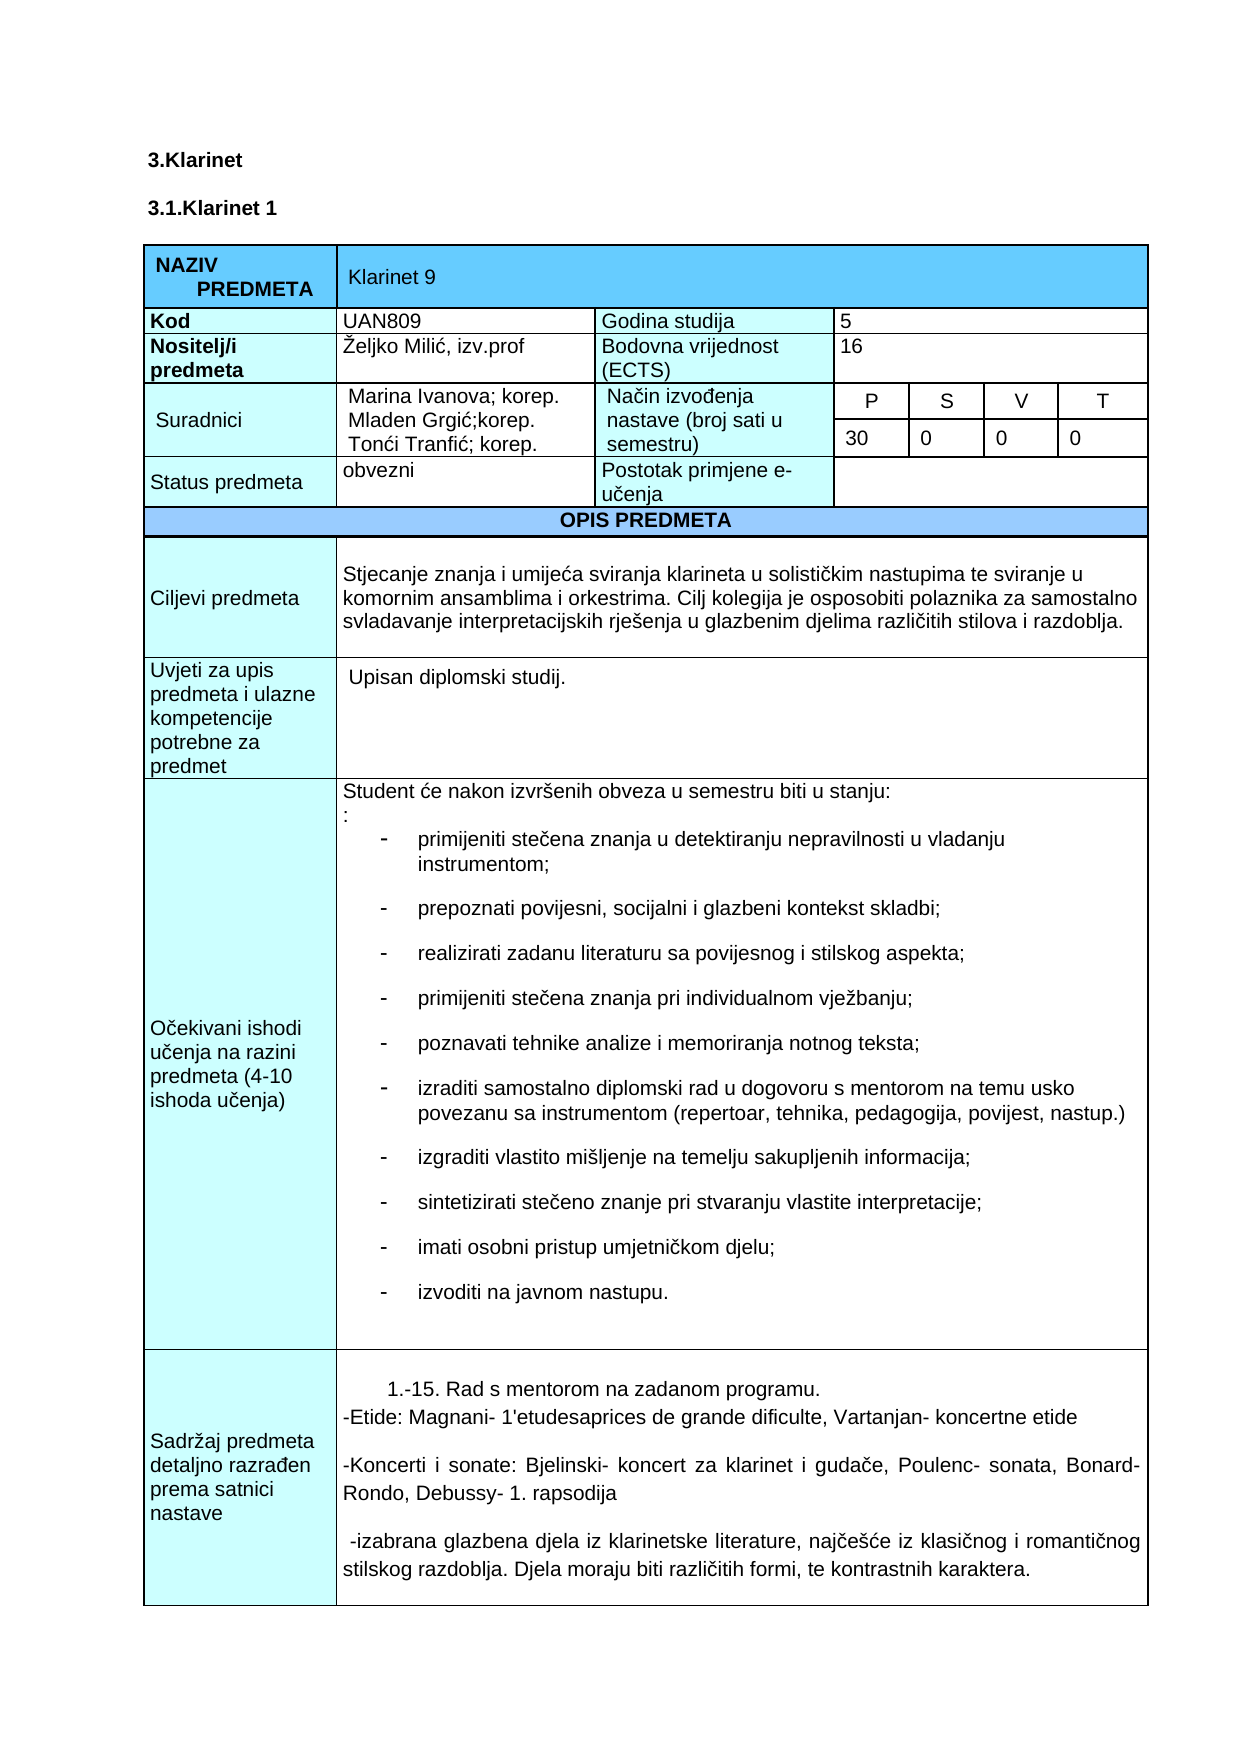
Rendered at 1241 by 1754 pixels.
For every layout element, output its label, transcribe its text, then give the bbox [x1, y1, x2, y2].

table_cell Kod [145, 309, 336, 333]
table_cell 0 [1059, 420, 1147, 456]
table_cell V [985, 384, 1057, 418]
table_cell Bodovna vrijednost (ECTS) [596, 334, 833, 382]
table_cell T [1059, 384, 1147, 418]
table_cell Željko Milić, izv.prof [337, 334, 594, 382]
table_cell Očekivani ishodi učenja na razini predmeta (4-10 ishoda učenja) [145, 779, 336, 1349]
table_cell Stjecanje znanja i umijeća sviranja klarineta u solističkim nastupima te sviranje u komornim ansamblima i orkestrima. Cilj kolegija je osposobiti polaznika za samostalno svladavanje interpretacijskih rješenja u glazbenim djelima različitih stilova i razdoblja. [337, 538, 1147, 657]
table_cell UAN809 [337, 309, 594, 333]
table_cell 0 [910, 420, 983, 456]
table_cell Nositelj/i predmeta [145, 334, 336, 382]
table_cell Uvjeti za upis predmeta i ulazne kompetencije potrebne za predmet [145, 658, 336, 778]
text 3.Klarinet [148, 148, 1093, 172]
table_cell 5 [835, 309, 1147, 333]
table_cell Student će nakon izvršenih obveza u semestru biti u stanju: : primijeniti stečena znanja u detektiranju nepravilnosti u vladanju instrumentom; prepoznati povijesni, socijalni i glazbeni kontekst skladbi; realizirati zadanu literaturu sa povijesnog i stilskog aspekta; primijeniti stečena znanja pri individualnom vježbanju; poznavati tehnike analize i memoriranja notnog teksta; izraditi samostalno diplomski rad u dogovoru s mentorom na temu usko povezanu sa instrumentom (repertoar, tehnika, pedagogija, povijest, nastup.) izgraditi vlastito mišljenje na temelju sakupljenih informacija; sintetizirati stečeno znanje pri stvaranju vlastite interpretacije; imati osobni pristup umjetničkom djelu; izvoditi na javnom nastupu. [337, 779, 1147, 1349]
table_cell P [835, 384, 908, 418]
table_cell S [910, 384, 983, 418]
table_header NAZIV PREDMETA [145, 246, 336, 307]
table_cell Status predmeta [145, 457, 336, 506]
table_cell Marina Ivanova; korep. Mladen Grgić;korep. Tonći Tranfić; korep. [337, 384, 594, 456]
table_cell 0 [985, 420, 1057, 456]
table_cell 16 [835, 334, 1147, 382]
table_cell Suradnici [145, 384, 336, 456]
table_cell obvezni [337, 457, 594, 506]
table_cell Godina studija [596, 309, 833, 333]
table_header Klarinet 9 [338, 246, 1147, 307]
table_cell Upisan diplomski studij. [337, 658, 1147, 778]
table_cell [835, 458, 1147, 506]
table_cell Postotak primjene e-učenja [596, 457, 833, 506]
text 3.1.Klarinet 1 [148, 196, 1093, 220]
table_cell Ciljevi predmeta [145, 538, 336, 657]
table_cell 30 [835, 420, 908, 456]
table_cell 1.-15. Rad s mentorom na zadanom programu. -Etide: Magnani- 1'etudesaprices de grande dificulte, Vartanjan- koncertne etide -Koncerti i sonate: Bjelinski- koncert za klarinet i gudače, Poulenc- sonata, Bonard- Rondo, Debussy- 1. rapsodija -izabrana glazbena djela iz klarinetske literature, najčešće iz klasičnog i romantičnog stilskog razdoblja. Djela moraju biti različitih formi, te kontrastnih karaktera. [337, 1350, 1147, 1605]
table_cell Način izvođenja nastave (broj sati u semestru) [596, 384, 833, 456]
table_cell Sadržaj predmeta detaljno razrađen prema satnici nastave [145, 1350, 336, 1605]
table_cell OPIS PREDMETA [145, 508, 1147, 535]
